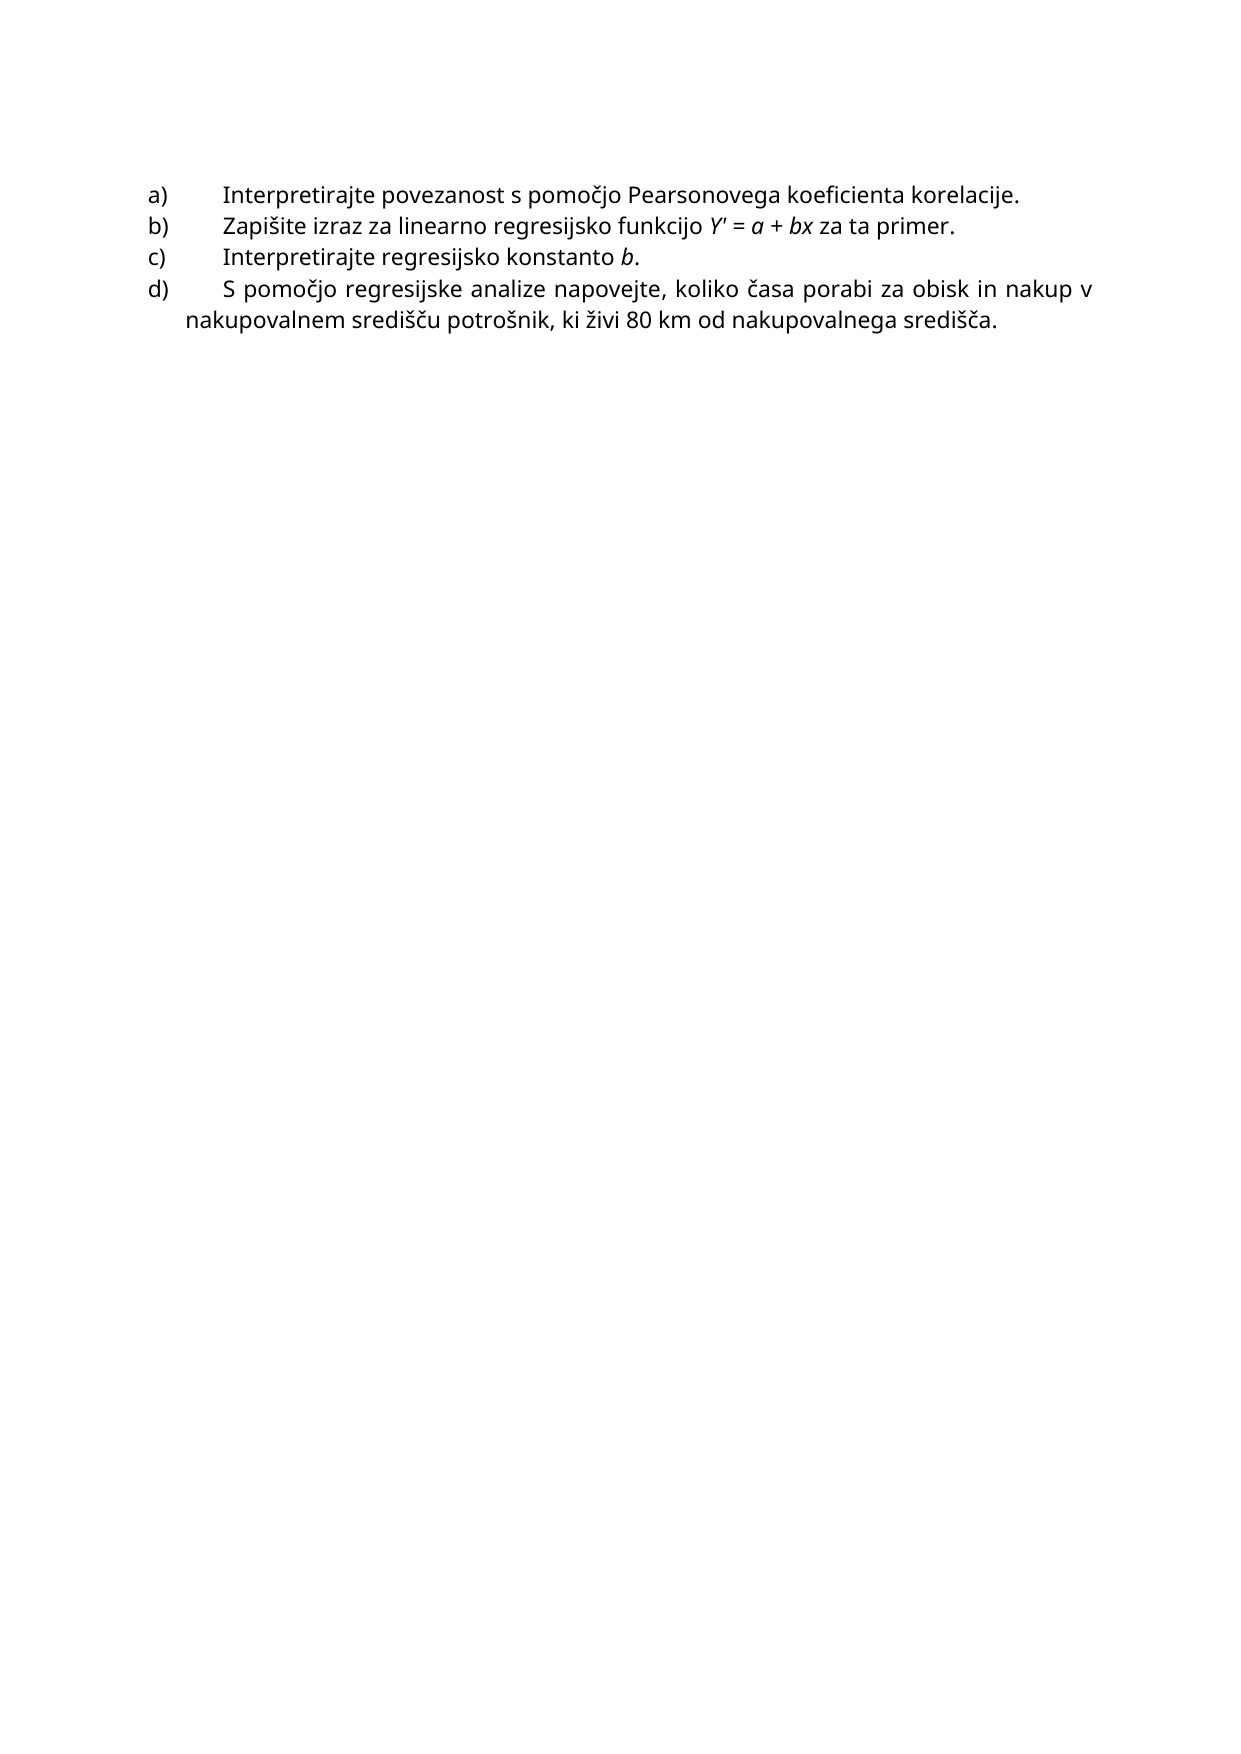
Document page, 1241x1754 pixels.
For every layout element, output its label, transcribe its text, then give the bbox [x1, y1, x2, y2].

list Interpretirajte regresijsko konstanto b. [148, 241, 1093, 273]
list S pomočjo regresijske analize napovejte, koliko časa porabi za obisk in nakup v nakupovalnem središču potrošnik, ki živi 80 km od nakupovalnega središča. [148, 273, 1093, 335]
list Zapišite izraz za linearno regresijsko funkcijo Y' = a + bx za ta primer. [148, 210, 1093, 241]
list Interpretirajte povezanost s pomočjo Pearsonovega koeficienta korelacije. [148, 179, 1093, 210]
